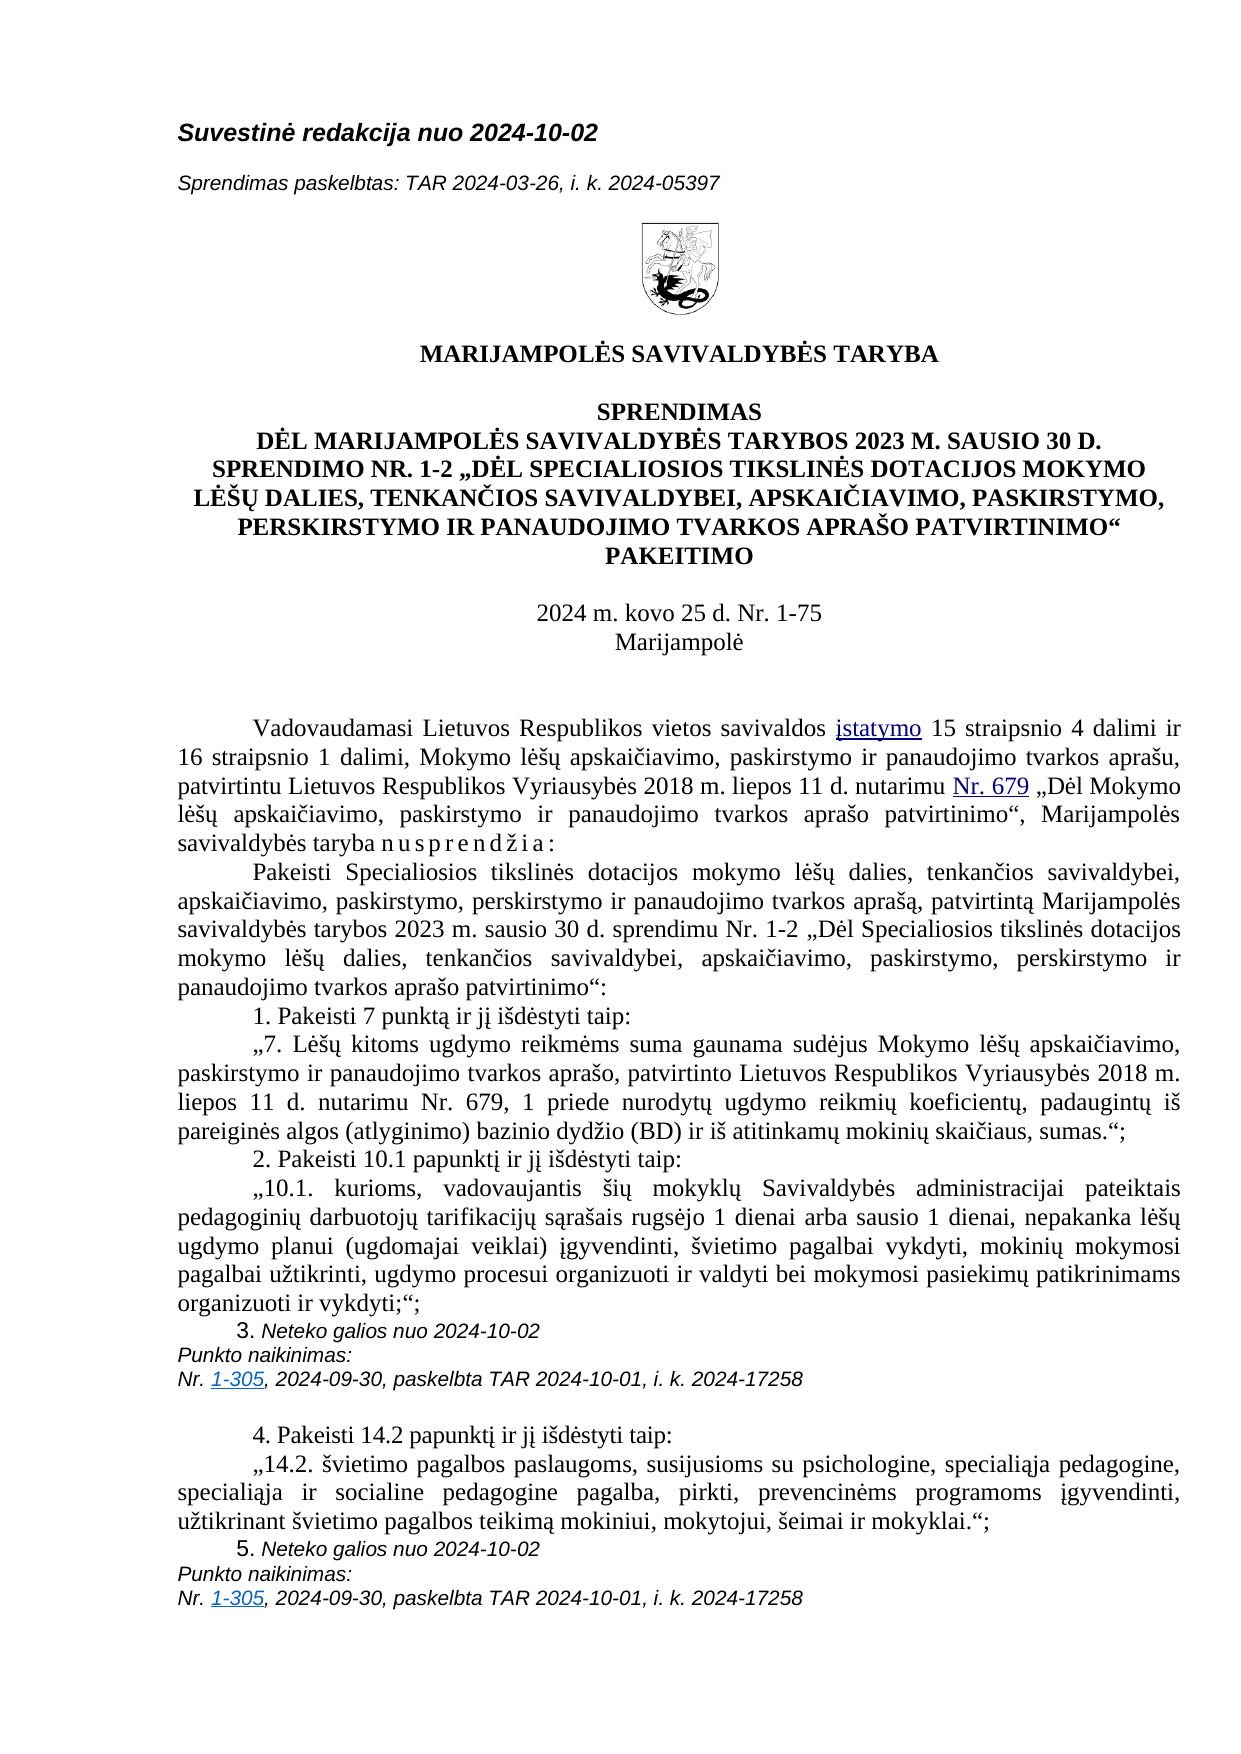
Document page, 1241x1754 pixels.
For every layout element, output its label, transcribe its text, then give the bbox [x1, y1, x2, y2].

text 5. Neteko galios nuo 2024-10-02 [177, 1535, 1181, 1561]
text 2024 m. kovo 25 d. Nr. 1-75 [177, 598, 1181, 627]
text „7. Lėšų kitoms ugdymo reikmėms suma gaunama sudėjus Mokymo lėšų apskaičiavimo, paskirstymo ir panaudojimo tvarkos aprašo, patvirtinto Lietuvos Respublikos Vyriausybės 2018 m. liepos 11 d. nutarimu Nr. 679, 1 priede nurodytų ugdymo reikmių koeficientų, padaugintų iš pareiginės algos (atlyginimo) bazinio dydžio (BD) ir iš atitinkamų mokinių skaičiaus, sumas.“; [177, 1029, 1181, 1144]
text 3. Neteko galios nuo 2024-10-02 [177, 1317, 1181, 1343]
text 4. Pakeisti 14.2 papunktį ir jį išdėstyti taip: [177, 1420, 1181, 1449]
text DĖL Marijampolės savivaldybės tarybos 2023 m. SAUSIO 30 d. sprendimO Nr. 1-2 „DĖL SPECIALIOSIOS TIKSLINĖS DOTACIJOS MOKYMO LĖŠŲ DALIES, TENKANČIOS SAVIVALDYBEI, APSKAIČIAVIMO, PASKIRSTYMO, PERSKIRSTYMO IR PANAUDOJIMO TVARKOS APRAŠO PATVIRTINIMO“ PAKEITIMO [177, 426, 1181, 569]
text Nr. 1-305, 2024-09-30, paskelbta TAR 2024-10-01, i. k. 2024-17258 [177, 1367, 1181, 1391]
text SPRENDIMAS [177, 397, 1181, 426]
text Punkto naikinimas: [177, 1561, 1181, 1585]
text Punkto naikinimas: [177, 1343, 1181, 1367]
text Sprendimas paskelbtas: TAR 2024-03-26, i. k. 2024-05397 [177, 171, 1181, 195]
text Pakeisti Specialiosios tikslinės dotacijos mokymo lėšų dalies, tenkančios savivaldybei, apskaičiavimo, paskirstymo, perskirstymo ir panaudojimo tvarkos aprašą, patvirtintą Marijampolės savivaldybės tarybos 2023 m. sausio 30 d. sprendimu Nr. 1-2 „Dėl Specialiosios tikslinės dotacijos mokymo lėšų dalies, tenkančios savivaldybei, apskaičiavimo, paskirstymo, perskirstymo ir panaudojimo tvarkos aprašo patvirtinimo“: [177, 857, 1181, 1001]
text Marijampolė [177, 627, 1181, 656]
text 2. Pakeisti 10.1 papunktį ir jį išdėstyti taip: [177, 1144, 1181, 1173]
text MARIJAMPOLĖS SAVIVALDYBĖS TARYBA [177, 339, 1181, 368]
text Nr. 1-305, 2024-09-30, paskelbta TAR 2024-10-01, i. k. 2024-17258 [177, 1585, 1181, 1609]
text „14.2. švietimo pagalbos paslaugoms, susijusioms su psichologine, specialiąja pedagogine, specialiąja ir socialine pedagogine pagalba, pirkti, prevencinėms programoms įgyvendinti, užtikrinant švietimo pagalbos teikimą mokiniui, mokytojui, šeimai ir mokyklai.“; [177, 1449, 1181, 1535]
text Vadovaudamasi Lietuvos Respublikos vietos savivaldos įstatymo 15 straipsnio 4 dalimi ir 16 straipsnio 1 dalimi, Mokymo lėšų apskaičiavimo, paskirstymo ir panaudojimo tvarkos aprašu, patvirtintu Lietuvos Respublikos Vyriausybės 2018 m. liepos 11 d. nutarimu Nr. 679 „Dėl Mokymo lėšų apskaičiavimo, paskirstymo ir panaudojimo tvarkos aprašo patvirtinimo“, Marijampolės savivaldybės taryba nusprendžia: [177, 713, 1181, 857]
text „10.1. kurioms, vadovaujantis šių mokyklų Savivaldybės administracijai pateiktais pedagoginių darbuotojų tarifikacijų sąrašais rugsėjo 1 dienai arba sausio 1 dienai, nepakanka lėšų ugdymo planui (ugdomajai veiklai) įgyvendinti, švietimo pagalbai vykdyti, mokinių mokymosi pagalbai užtikrinti, ugdymo procesui organizuoti ir valdyti bei mokymosi pasiekimų patikrinimams organizuoti ir vykdyti;“; [177, 1173, 1181, 1317]
text Suvestinė redakcija nuo 2024-10-02 [177, 118, 1181, 147]
text 1. Pakeisti 7 punktą ir jį išdėstyti taip: [177, 1001, 1181, 1029]
